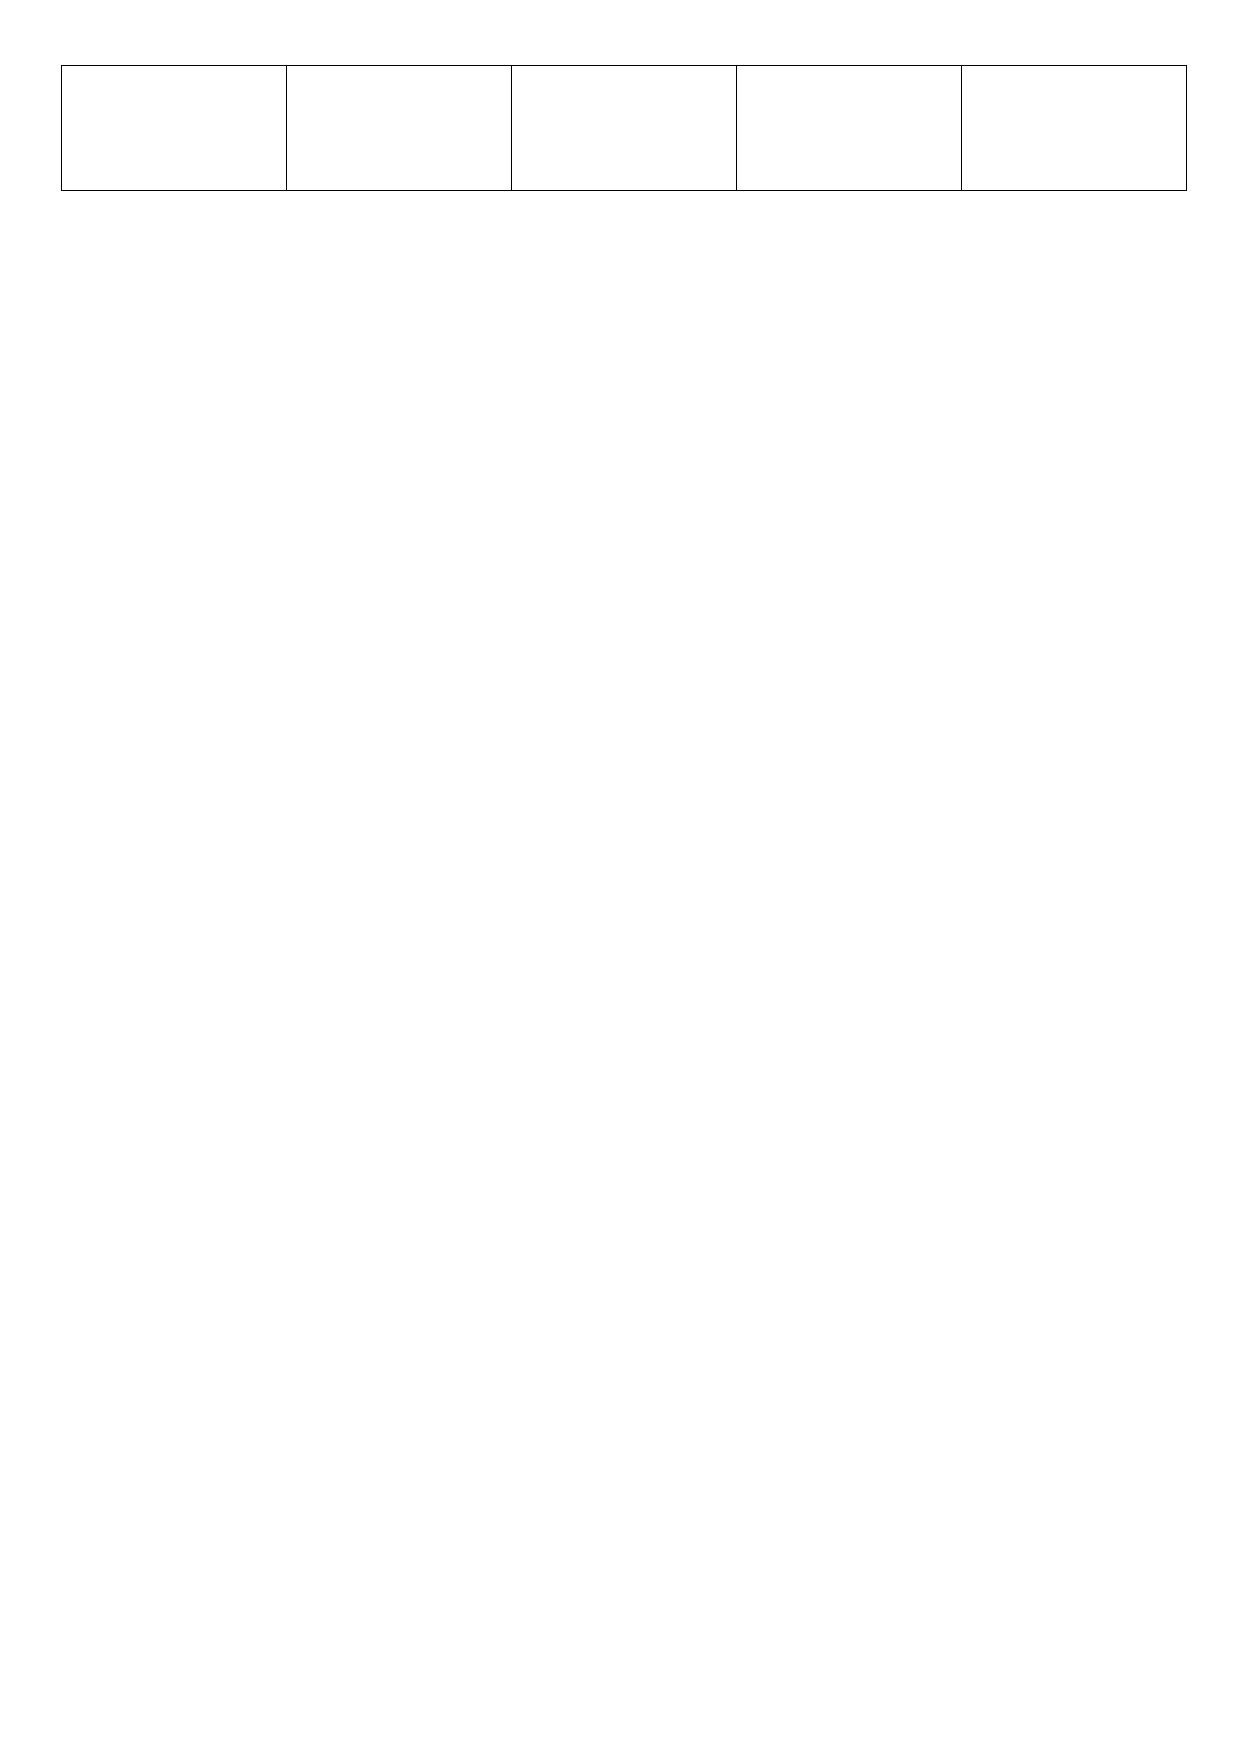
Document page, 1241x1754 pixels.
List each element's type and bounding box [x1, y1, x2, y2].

table_cell [287, 66, 511, 189]
table_cell [962, 66, 1186, 189]
table_cell [512, 66, 736, 189]
table_cell [737, 66, 961, 189]
table_cell [62, 66, 286, 189]
